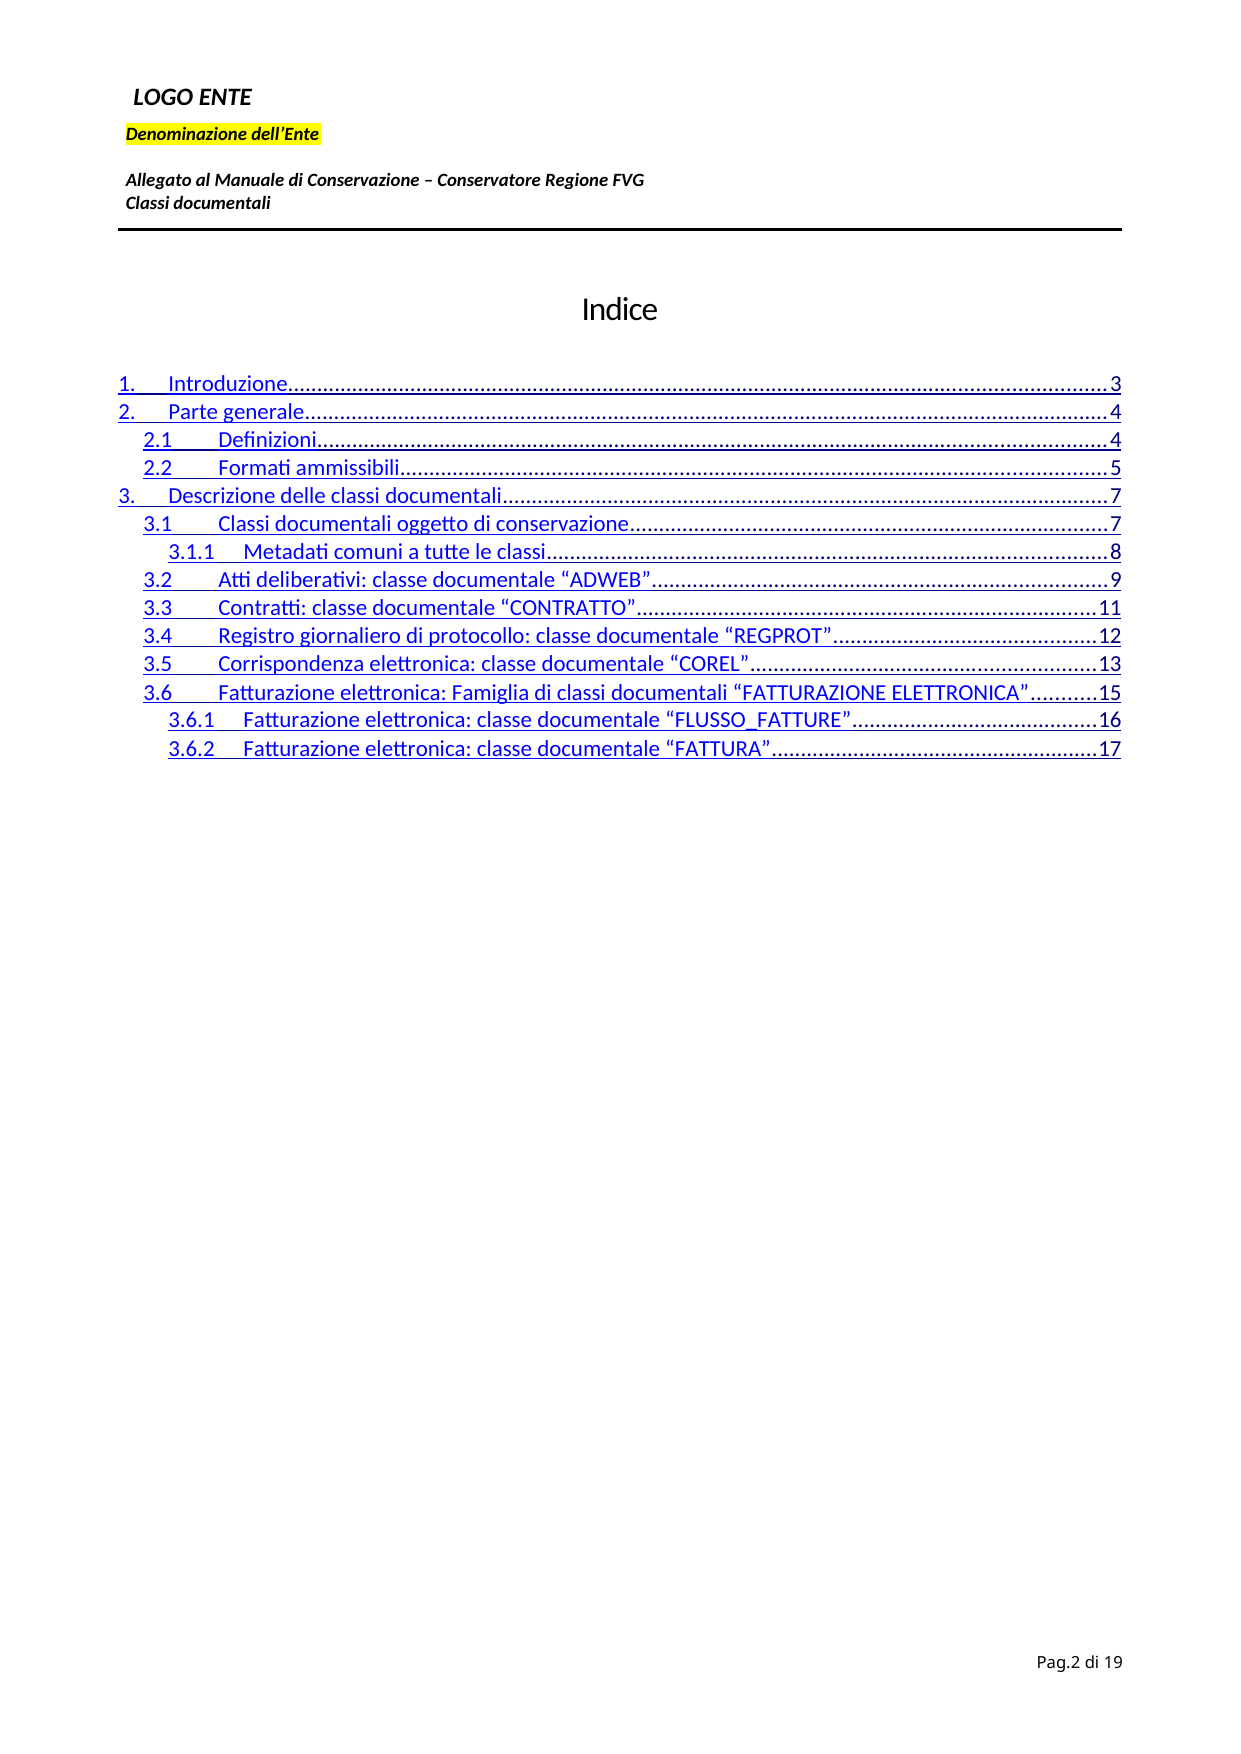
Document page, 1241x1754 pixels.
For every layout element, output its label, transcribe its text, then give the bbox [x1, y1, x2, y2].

text 2.2 Formati ammissibili 5 [143, 453, 1122, 481]
text 3.3 Contratti: classe documentale “CONTRATTO” 11 [143, 593, 1122, 622]
text 3.1 Classi documentali oggetto di conservazione 7 [143, 509, 1122, 537]
text 3.6.2 Fatturazione elettronica: classe documentale “FATTURA” 17 [168, 734, 1122, 762]
text 1. Introduzione 3 [118, 369, 1122, 397]
text 3.1.1 Metadati comuni a tutte le classi 8 [168, 537, 1122, 566]
text 2.1 Definizioni 4 [143, 425, 1122, 453]
text 3.5 Corrispondenza elettronica: classe documentale “COREL” 13 [143, 649, 1122, 678]
text 3. Descrizione delle classi documentali 7 [118, 481, 1122, 509]
text 3.2 Atti deliberativi: classe documentale “ADWEB” 9 [143, 566, 1122, 593]
text 3.6.1 Fatturazione elettronica: classe documentale “FLUSSO_FATTURE” 16 [168, 706, 1122, 734]
text 3.4 Registro giornaliero di protocollo: classe documentale “REGPROT” 12 [143, 622, 1122, 649]
text 3.6 Fatturazione elettronica: Famiglia di classi documentali “FATTURAZIONE ELETTRONICA” 15 [143, 678, 1122, 706]
text 2. Parte generale 4 [118, 397, 1122, 425]
text Indice [118, 288, 1122, 329]
